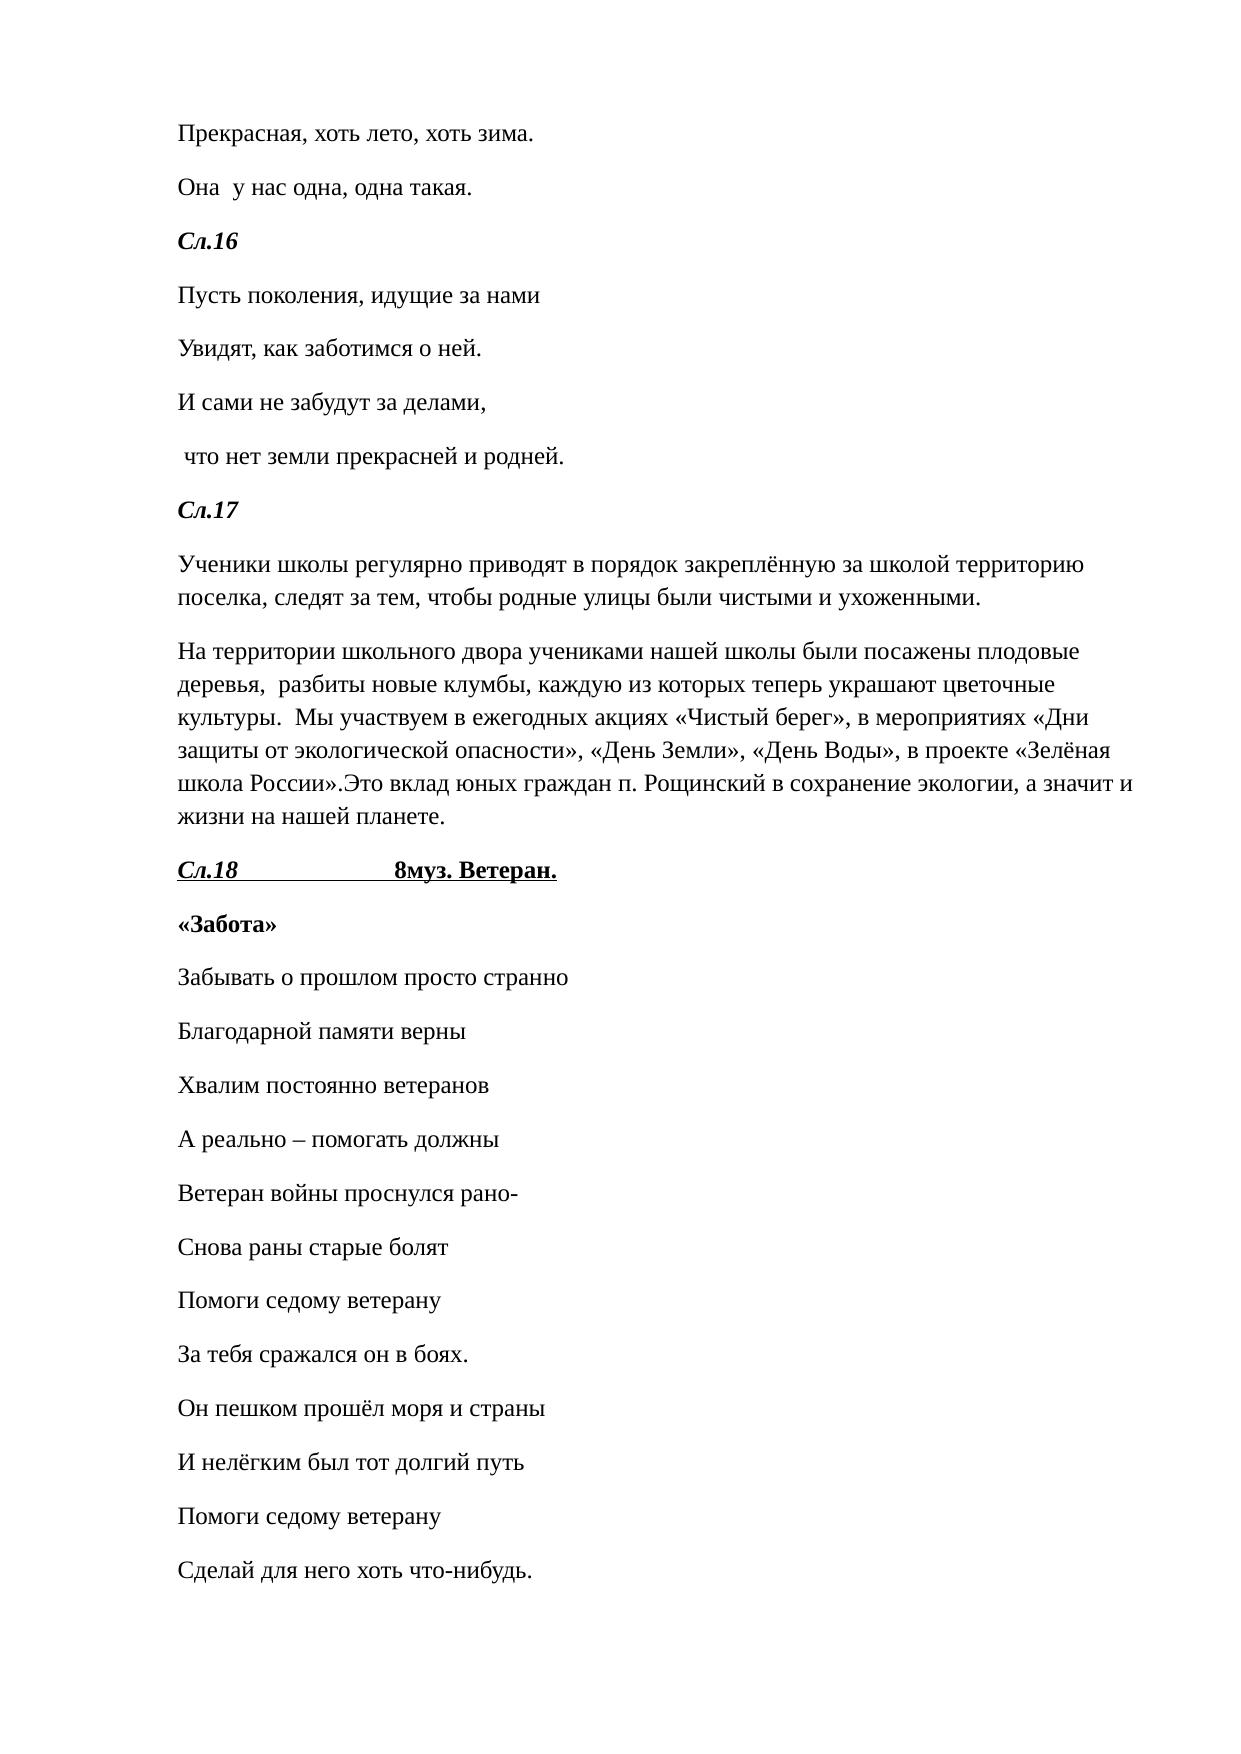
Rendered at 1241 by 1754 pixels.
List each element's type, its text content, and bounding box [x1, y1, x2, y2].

text И нелёгким был тот долгий путь [177, 1447, 1152, 1476]
text Снова раны старые болят [177, 1232, 1152, 1261]
text Пусть поколения, идущие за нами [177, 280, 1152, 308]
text Прекрасная, хоть лето, хоть зима. [177, 118, 1152, 147]
text А реально – помогать должны [177, 1124, 1152, 1153]
text За тебя сражался он в боях. [177, 1339, 1152, 1368]
text Сл.17 [177, 495, 1152, 524]
text Помоги седому ветерану [177, 1286, 1152, 1314]
text «Забота» [177, 909, 1152, 937]
text Он пешком прошёл моря и страны [177, 1393, 1152, 1422]
text Хвалим постоянно ветеранов [177, 1070, 1152, 1099]
text И сами не забудут за делами, [177, 387, 1152, 416]
text Увидят, как заботимся о ней. [177, 333, 1152, 362]
text На территории школьного двора учениками нашей школы были посажены плодовые деревья, разбиты новые клумбы, каждую из которых теперь украшают цветочные культуры. Мы участвуем в ежегодных акциях «Чистый берег», в мероприятиях «Дни защиты от экологической опасности», «День Земли», «День Воды», в проекте «Зелёная школа России».Это вклад юных граждан п. Рощинский в сохранение экологии, а значит и жизни на нашей планете. [177, 636, 1152, 830]
text Сл.18 8муз. Ветеран. [177, 855, 1152, 883]
text Помоги седому ветерану [177, 1501, 1152, 1530]
text что нет земли прекрасней и родней. [177, 441, 1152, 470]
text Забывать о прошлом просто странно [177, 962, 1152, 991]
text Благодарной памяти верны [177, 1016, 1152, 1045]
text Ветеран войны проснулся рано- [177, 1178, 1152, 1207]
text Сделай для него хоть что-нибудь. [177, 1555, 1152, 1584]
text Ученики школы регулярно приводят в порядок закреплённую за школой территорию поселка, следят за тем, чтобы родные улицы были чистыми и ухоженными. [177, 549, 1152, 611]
text Сл.16 [177, 226, 1152, 254]
text Она у нас одна, одна такая. [177, 172, 1152, 201]
